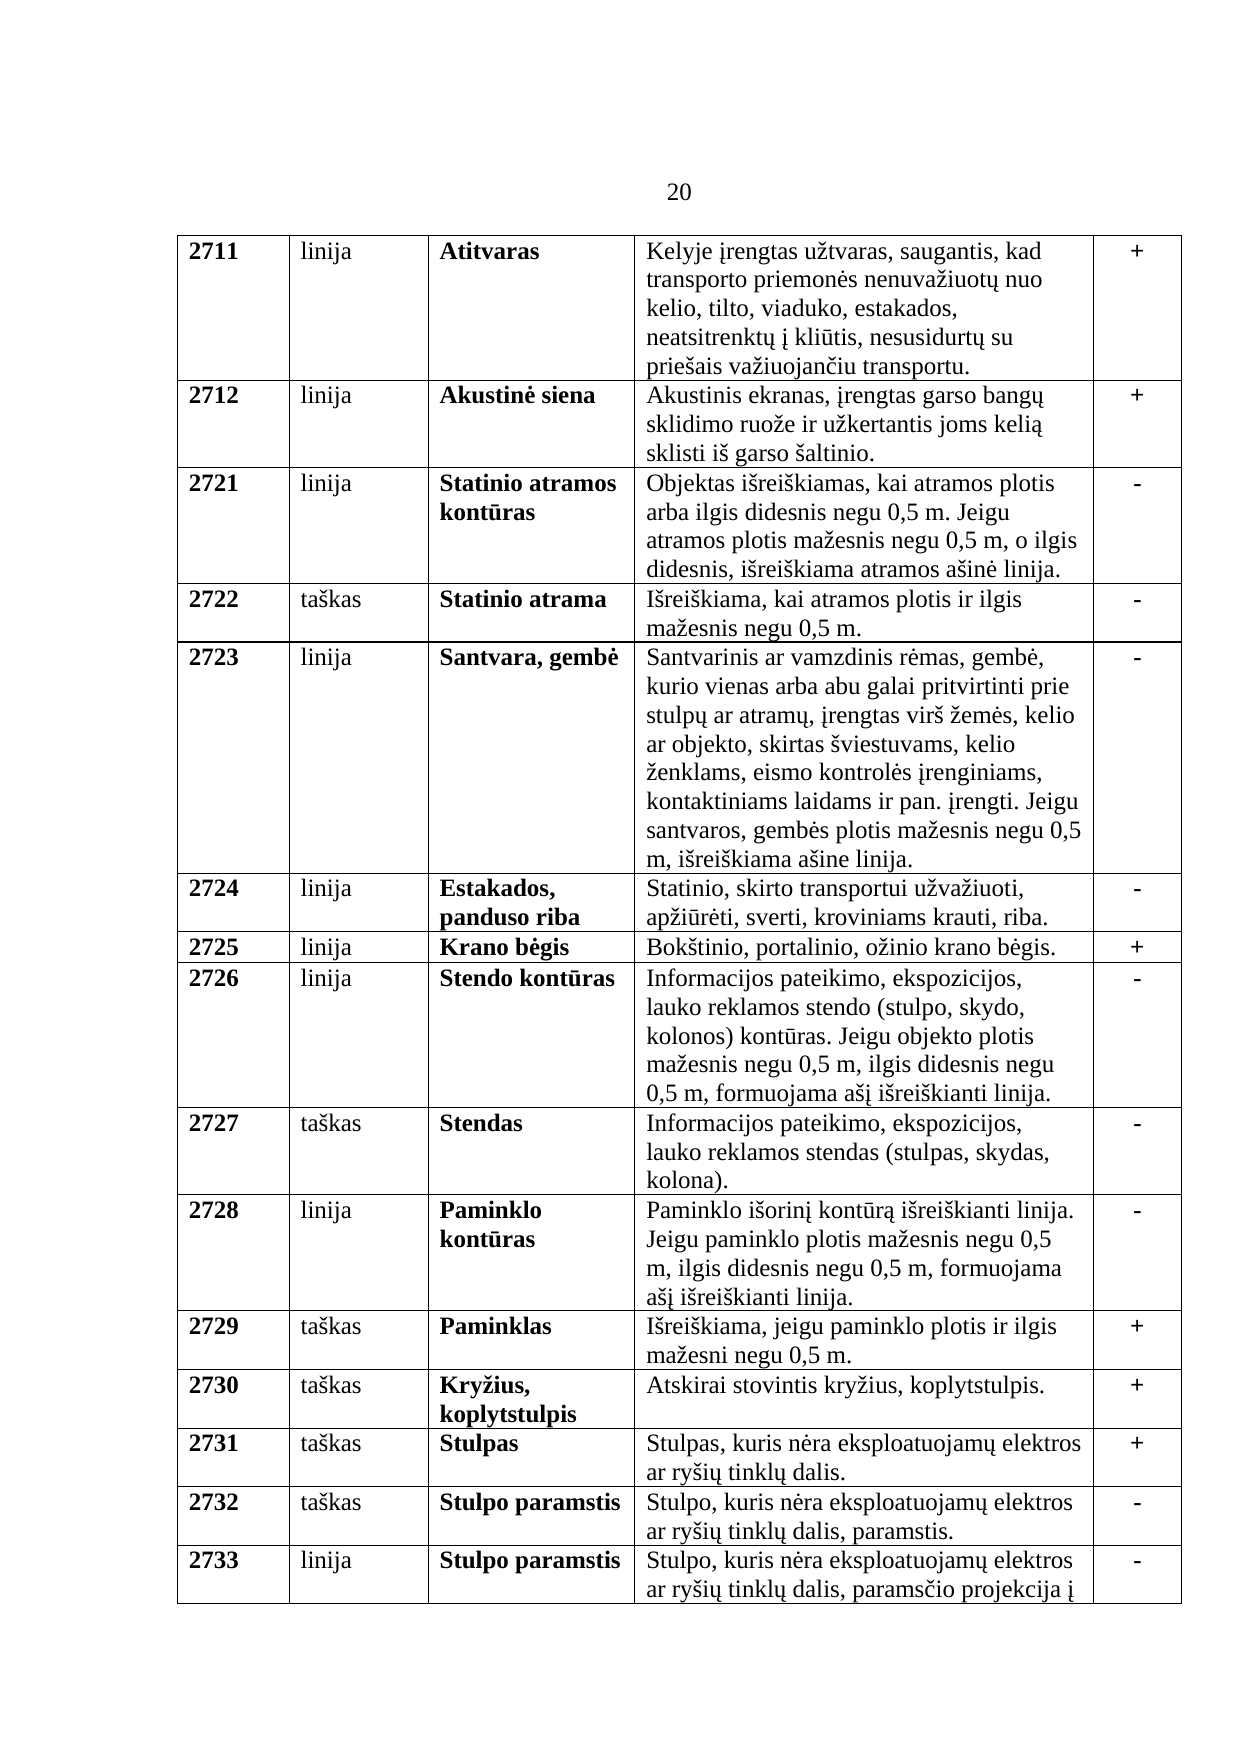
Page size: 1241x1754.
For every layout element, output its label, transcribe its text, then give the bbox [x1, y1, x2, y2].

table_cell Stulpo, kuris nėra eksploatuojamų elektros ar ryšių tinklų dalis, paramstis. [635, 1487, 1093, 1544]
table_cell Kelyje įrengtas užtvaras, saugantis, kad transporto priemonės nenuvažiuotų nuo kelio, tilto, viaduko, estakados, neatsitrenktų į kliūtis, nesusidurtų su priešais važiuojančiu transportu. [635, 236, 1093, 379]
table_cell Paminklo kontūras [429, 1195, 634, 1310]
table_cell Stulpo paramstis [429, 1487, 634, 1544]
table_cell Kryžius, koplytstulpis [429, 1370, 634, 1427]
table_cell + [1094, 1311, 1181, 1369]
table_cell linija [290, 963, 428, 1107]
table_cell Stulpo paramstis [429, 1546, 634, 1603]
table_cell 2728 [178, 1195, 289, 1310]
table_cell 2726 [178, 963, 289, 1107]
table_cell linija [290, 381, 428, 467]
table_cell Stendo kontūras [429, 963, 634, 1107]
table_cell taškas [290, 1108, 428, 1194]
table_cell linija [290, 643, 428, 872]
table_cell linija [290, 1546, 428, 1603]
table_cell taškas [290, 1370, 428, 1427]
table_cell Atskirai stovintis kryžius, koplytstulpis. [635, 1370, 1093, 1427]
table_cell Atitvaras [429, 236, 634, 379]
table_cell taškas [290, 1311, 428, 1369]
table_cell linija [290, 874, 428, 931]
table_cell Išreiškiama, jeigu paminklo plotis ir ilgis mažesni negu 0,5 m. [635, 1311, 1093, 1369]
table_cell 2731 [178, 1429, 289, 1486]
table_cell + [1094, 1370, 1181, 1427]
table_cell Akustinė siena [429, 381, 634, 467]
table_cell Bokštinio, portalinio, ožinio krano bėgis. [635, 932, 1093, 962]
table_cell Objektas išreiškiamas, kai atramos plotis arba ilgis didesnis negu 0,5 m. Jeigu atramos plotis mažesnis negu 0,5 m, o ilgis didesnis, išreiškiama atramos ašinė linija. [635, 468, 1093, 583]
table_cell Paminklo išorinį kontūrą išreiškianti linija. Jeigu paminklo plotis mažesnis negu 0,5 m, ilgis didesnis negu 0,5 m, formuojama ašį išreiškianti linija. [635, 1195, 1093, 1310]
table_cell 2712 [178, 381, 289, 467]
table_cell - [1094, 874, 1181, 931]
table_cell Paminklas [429, 1311, 634, 1369]
table_cell 2733 [178, 1546, 289, 1603]
table_cell Stendas [429, 1108, 634, 1194]
table_cell Statinio atrama [429, 584, 634, 641]
table_cell + [1094, 1429, 1181, 1486]
table_cell - [1094, 468, 1181, 583]
table_cell Statinio atramos kontūras [429, 468, 634, 583]
table_cell Akustinis ekranas, įrengtas garso bangų sklidimo ruože ir užkertantis joms kelią sklisti iš garso šaltinio. [635, 381, 1093, 467]
table_cell Santvara, gembė [429, 643, 634, 872]
table_cell Santvarinis ar vamzdinis rėmas, gembė, kurio vienas arba abu galai pritvirtinti prie stulpų ar atramų, įrengtas virš žemės, kelio ar objekto, skirtas šviestuvams, kelio ženklams, eismo kontrolės įrenginiams, kontaktiniams laidams ir pan. įrengti. Jeigu santvaros, gembės plotis mažesnis negu 0,5 m, išreiškiama ašine linija. [635, 643, 1093, 872]
table_cell + [1094, 381, 1181, 467]
table_cell Estakados, panduso riba [429, 874, 634, 931]
table_cell - [1094, 1108, 1181, 1194]
table_cell 2730 [178, 1370, 289, 1427]
table_cell linija [290, 236, 428, 379]
table_cell 2722 [178, 584, 289, 641]
table_cell Informacijos pateikimo, ekspozicijos, lauko reklamos stendas (stulpas, skydas, kolona). [635, 1108, 1093, 1194]
table_cell 2727 [178, 1108, 289, 1194]
table_cell 2729 [178, 1311, 289, 1369]
table_cell 2721 [178, 468, 289, 583]
table_cell taškas [290, 584, 428, 641]
table_cell Informacijos pateikimo, ekspozicijos, lauko reklamos stendo (stulpo, skydo, kolonos) kontūras. Jeigu objekto plotis mažesnis negu 0,5 m, ilgis didesnis negu 0,5 m, formuojama ašį išreiškianti linija. [635, 963, 1093, 1107]
table_cell - [1094, 643, 1181, 872]
table_cell Išreiškiama, kai atramos plotis ir ilgis mažesnis negu 0,5 m. [635, 584, 1093, 641]
table_cell Stulpo, kuris nėra eksploatuojamų elektros ar ryšių tinklų dalis, paramsčio projekcija į [635, 1546, 1093, 1603]
table_cell linija [290, 468, 428, 583]
table_cell Stulpas [429, 1429, 634, 1486]
table_cell 2711 [178, 236, 289, 379]
table_cell - [1094, 584, 1181, 641]
table_cell - [1094, 1546, 1181, 1603]
table_cell linija [290, 1195, 428, 1310]
table_cell Statinio, skirto transportui užvažiuoti, apžiūrėti, sverti, kroviniams krauti, riba. [635, 874, 1093, 931]
table_cell + [1094, 932, 1181, 962]
table_cell 2725 [178, 932, 289, 962]
table_cell taškas [290, 1429, 428, 1486]
table_cell linija [290, 932, 428, 962]
table_cell 2723 [178, 643, 289, 872]
table_cell 2724 [178, 874, 289, 931]
table_cell Stulpas, kuris nėra eksploatuojamų elektros ar ryšių tinklų dalis. [635, 1429, 1093, 1486]
table_cell + [1094, 236, 1181, 379]
table_cell - [1094, 1487, 1181, 1544]
table_cell - [1094, 963, 1181, 1107]
table_cell taškas [290, 1487, 428, 1544]
table_cell Krano bėgis [429, 932, 634, 962]
table_cell - [1094, 1195, 1181, 1310]
table_cell 2732 [178, 1487, 289, 1544]
